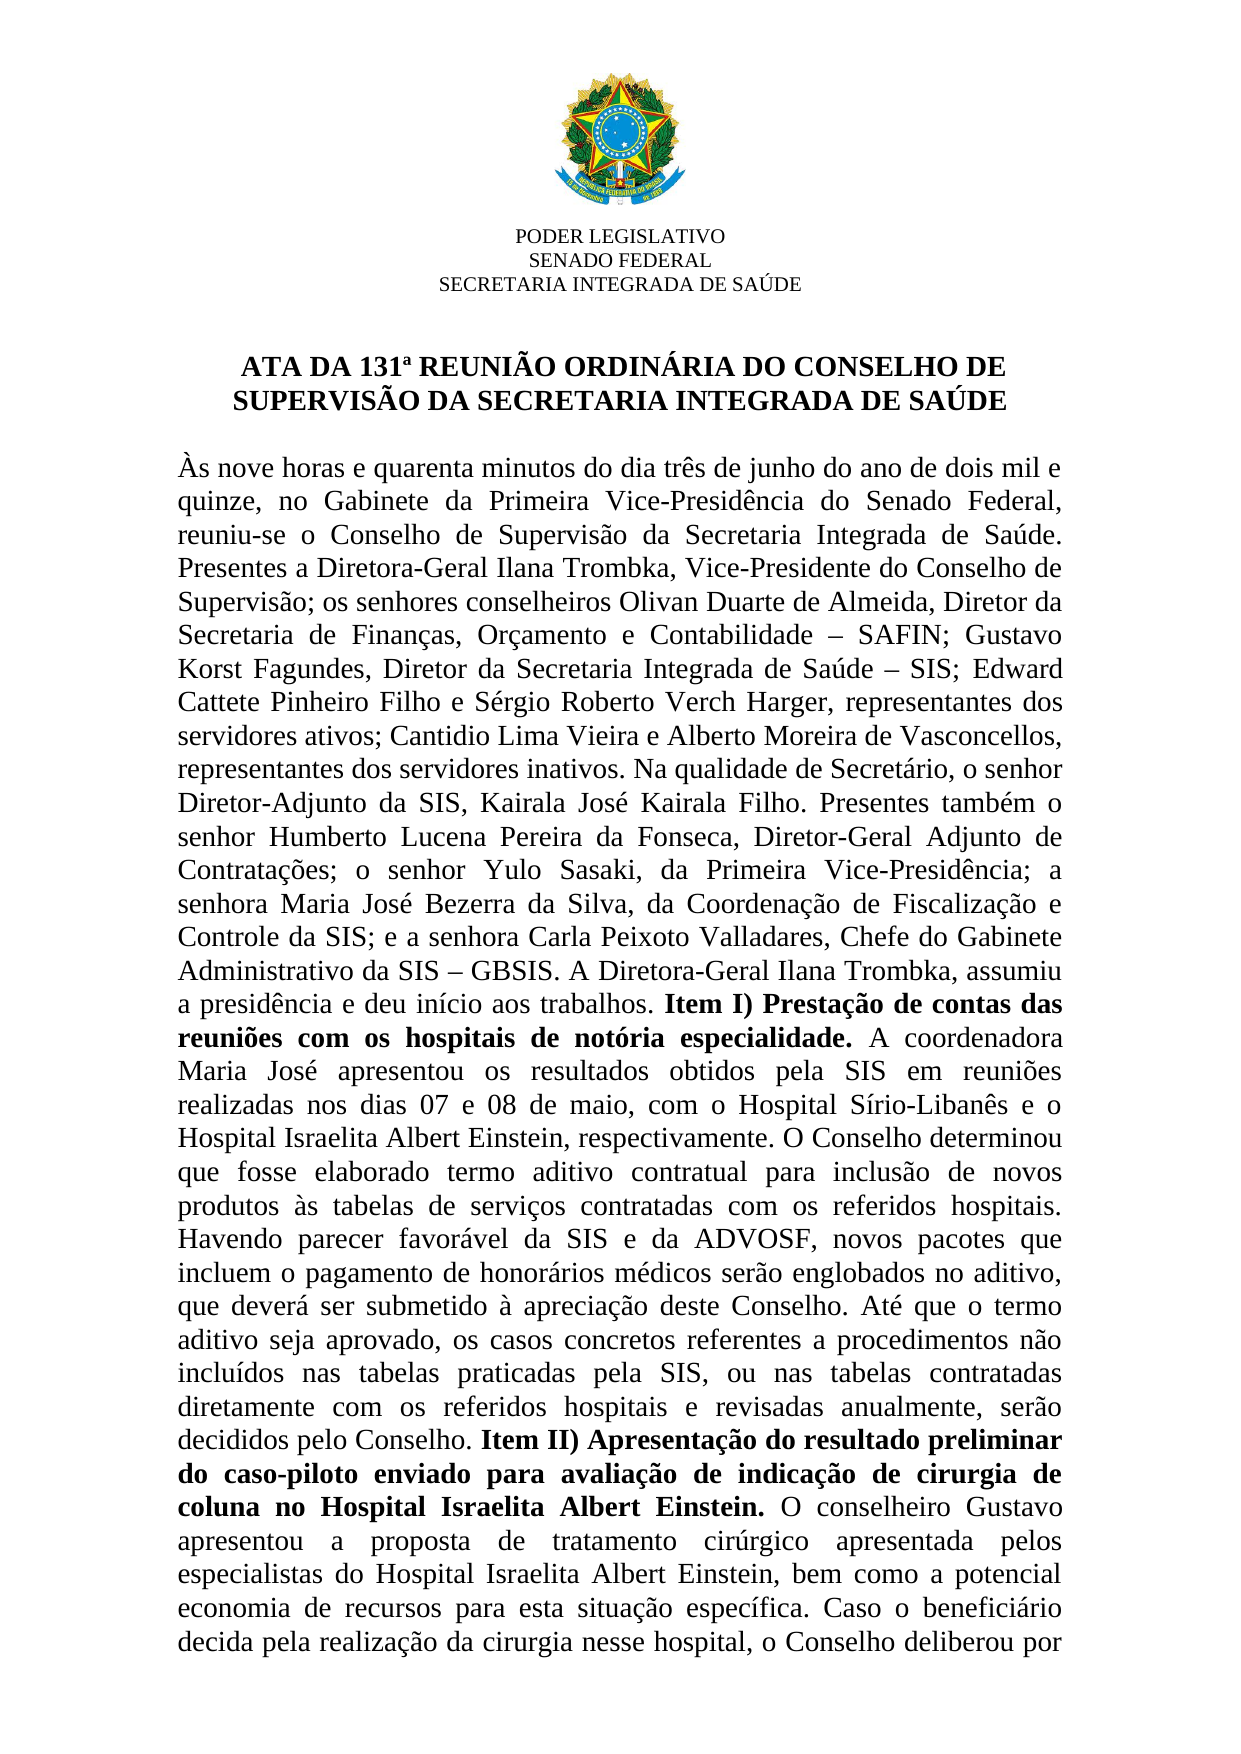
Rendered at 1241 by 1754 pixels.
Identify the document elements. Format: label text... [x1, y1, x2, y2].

text Às nove horas e quarenta minutos do dia três de junho do ano de dois mil e quinze, no Gabinete da Primeira Vice-Presidência do Senado Federal, reuniu-se o Conselho de Supervisão da Secretaria Integrada de Saúde. Presentes a Diretora-Geral Ilana Trombka, Vice-Presidente do Conselho de Supervisão; os senhores conselheiros Olivan Duarte de Almeida, Diretor da Secretaria de Finanças, Orçamento e Contabilidade – SAFIN; Gustavo Korst Fagundes, Diretor da Secretaria Integrada de Saúde – SIS; Edward Cattete Pinheiro Filho e Sérgio Roberto Verch Harger, representantes dos servidores ativos; Cantidio Lima Vieira e Alberto Moreira de Vasconcellos, representantes dos servidores inativos. Na qualidade de Secretário, o senhor Diretor-Adjunto da SIS, Kairala José Kairala Filho. Presentes também o senhor Humberto Lucena Pereira da Fonseca, Diretor-Geral Adjunto de Contratações; o senhor Yulo Sasaki, da Primeira Vice-Presidência; a senhora Maria José Bezerra da Silva, da Coordenação de Fiscalização e Controle da SIS; e a senhora Carla Peixoto Valladares, Chefe do Gabinete Administrativo da SIS – GBSIS. A Diretora-Geral Ilana Trombka, assumiu a presidência e deu início aos trabalhos. Item I) Prestação de contas das reuniões com os hospitais de notória especialidade. A coordenadora Maria José apresentou os resultados obtidos pela SIS em reuniões realizadas nos dias 07 e 08 de maio, com o Hospital Sírio-Libanês e o Hospital Israelita Albert Einstein, respectivamente. O Conselho determinou que fosse elaborado termo aditivo contratual para inclusão de novos produtos às tabelas de serviços contratadas com os referidos hospitais. Havendo parecer favorável da SIS e da ADVOSF, novos pacotes que incluem o pagamento de honorários médicos serão englobados no aditivo, que deverá ser submetido à apreciação deste Conselho. Até que o termo aditivo seja aprovado, os casos concretos referentes a procedimentos não incluídos nas tabelas praticadas pela SIS, ou nas tabelas contratadas diretamente com os referidos hospitais e revisadas anualmente, serão decididos pelo Conselho. Item II) Apresentação do resultado preliminar do caso-piloto enviado para avaliação de indicação de cirurgia de coluna no Hospital Israelita Albert Einstein. O conselheiro Gustavo apresentou a proposta de tratamento cirúrgico apresentada pelos especialistas do Hospital Israelita Albert Einstein, bem como a potencial economia de recursos para esta situação específica. Caso o beneficiário decida pela realização da cirurgia nesse hospital, o Conselho deliberou por [177, 450, 1063, 1657]
text ATA DA 131ª REUNIÃO ORDINÁRIA DO CONSELHO DE SUPERVISÃO DA SECRETARIA INTEGRADA DE SAÚDE [177, 349, 1063, 416]
